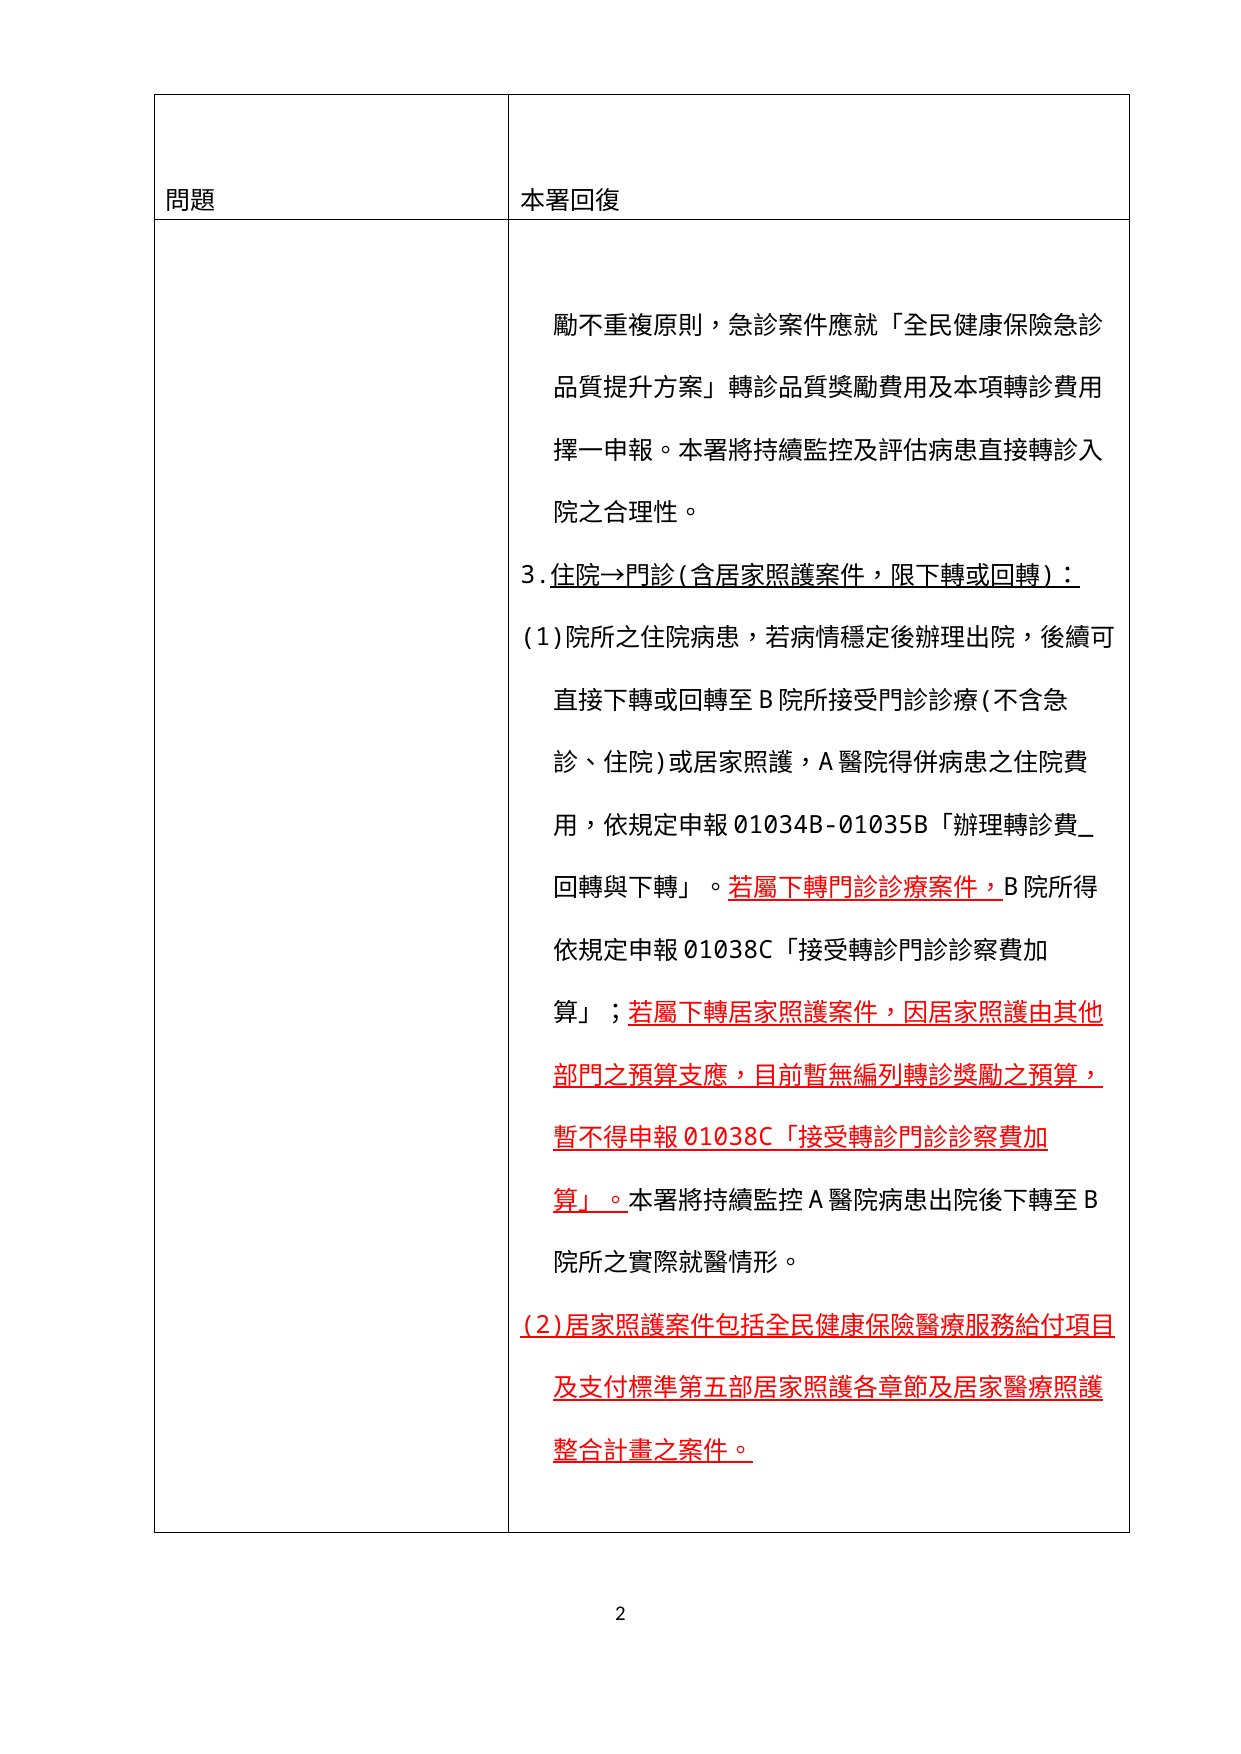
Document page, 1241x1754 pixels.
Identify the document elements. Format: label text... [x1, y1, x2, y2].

table_cell [155, 220, 508, 1532]
table_header 本署回復 [509, 95, 1129, 219]
table_header 問題 [155, 95, 508, 219]
table_cell 勵不重複原則，急診案件應就「全民健康保險急診品質提升方案」轉診品質獎勵費用及本項轉診費用擇一申報。本署將持續監控及評估病患直接轉診入院之合理性。 3.住院→門診(含居家照護案件，限下轉或回轉)： (1)院所之住院病患，若病情穩定後辦理出院，後續可直接下轉或回轉至B院所接受門診診療(不含急診、住院)或居家照護，A醫院得併病患之住院費用，依規定申報01034B-01035B「辦理轉診費_回轉與下轉」。若屬下轉門診診療案件，B院所得依規定申報01038C「接受轉診門診診察費加算」；若屬下轉居家照護案件，因居家照護由其他部門之預算支應，目前暫無編列轉診獎勵之預算，暫不得申報01038C「接受轉診門診診察費加算」。本署將持續監控A醫院病患出院後下轉至B院所之實際就醫情形。 (2)居家照護案件包括全民健康保險醫療服務給付項目及支付標準第五部居家照護各章節及居家醫療照護整合計畫之案件。 [509, 220, 1129, 1532]
